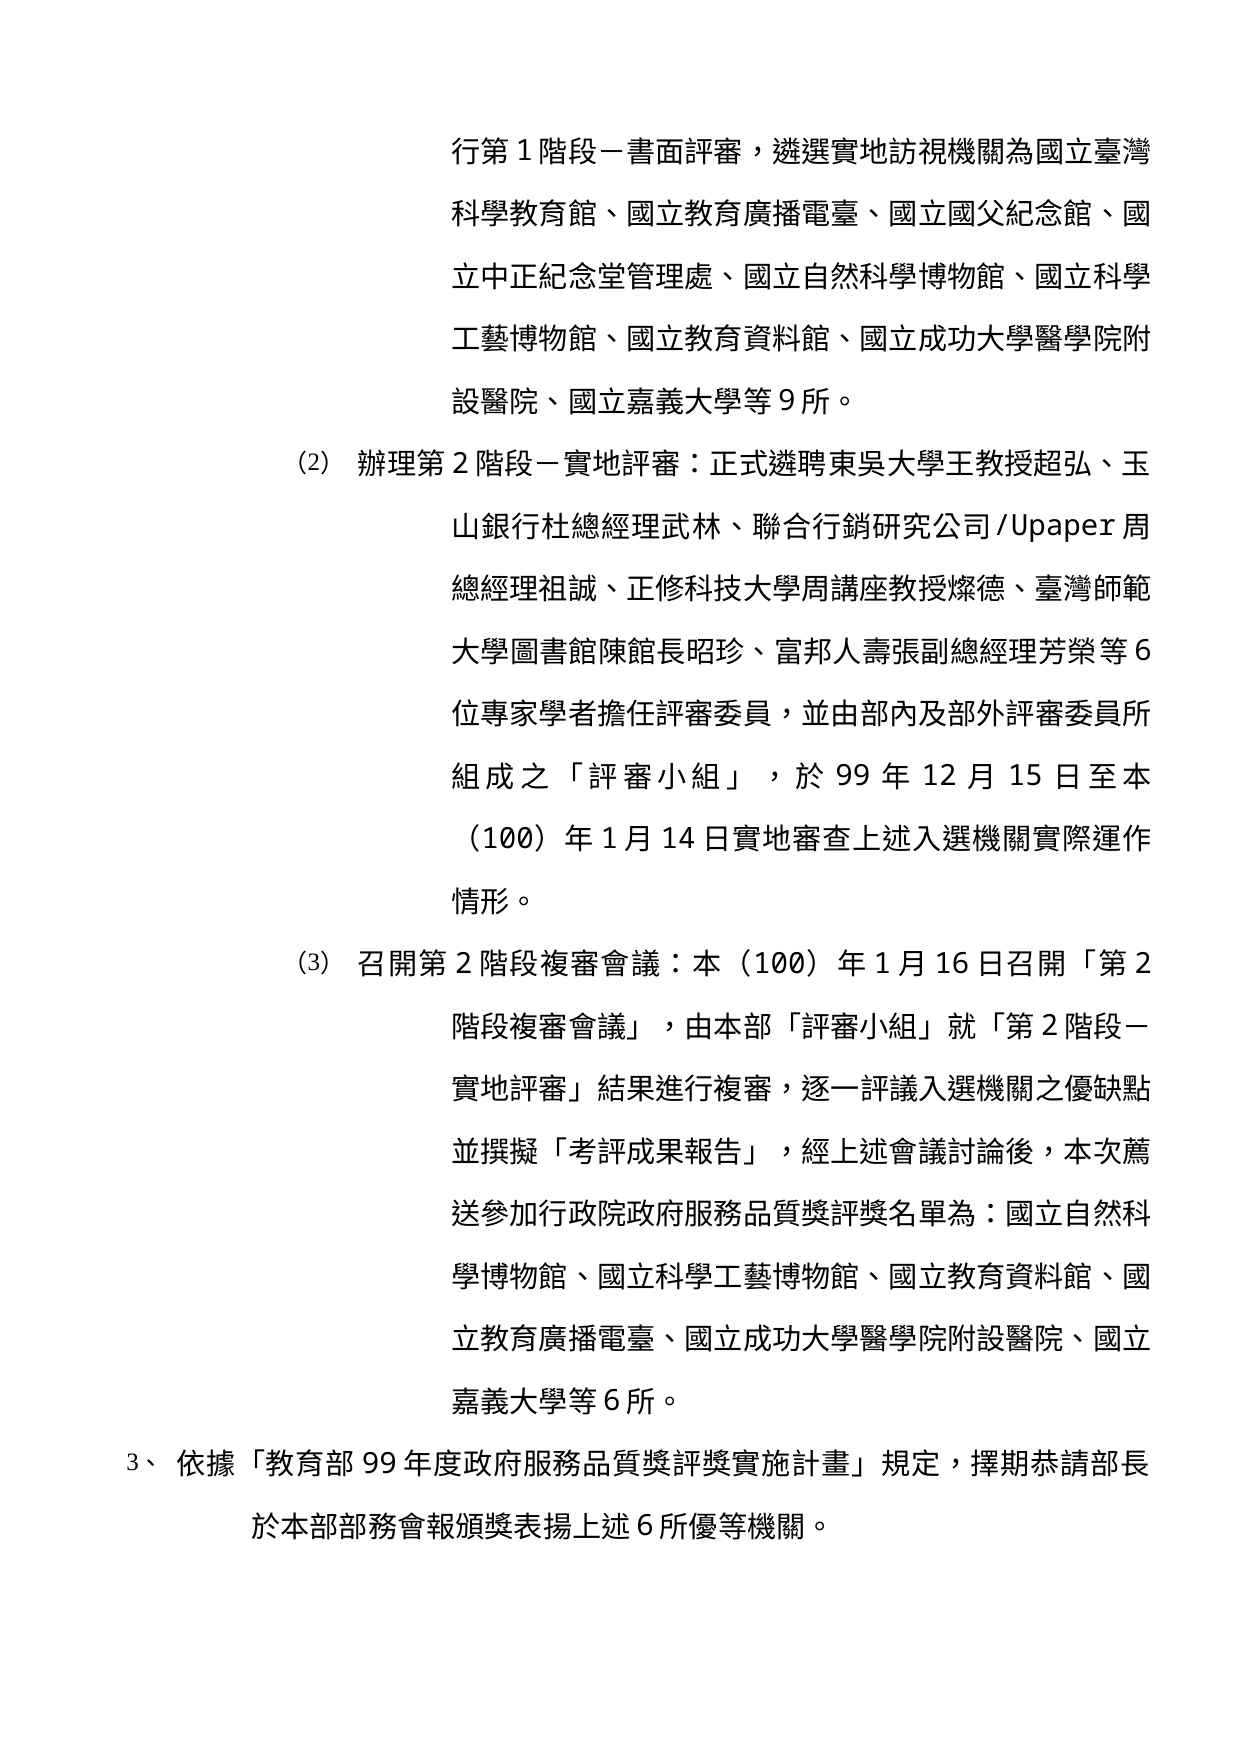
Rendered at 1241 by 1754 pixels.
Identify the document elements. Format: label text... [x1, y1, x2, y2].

list 行第1階段－書面評審，遴選實地訪視機關為國立臺灣科學教育館、國立教育廣播電臺、國立國父紀念館、國立中正紀念堂管理處、國立自然科學博物館、國立科學工藝博物館、國立教育資料館、國立成功大學醫學院附設醫院、國立嘉義大學等9所。 [282, 108, 1152, 420]
list 召開第2階段複審會議：本（100）年1月16日召開「第2階段複審會議」，由本部「評審小組」就「第2階段－實地評審」結果進行複審，逐一評議入選機關之優缺點並撰擬「考評成果報告」，經上述會議討論後，本次薦送參加行政院政府服務品質獎評獎名單為：國立自然科學博物館、國立科學工藝博物館、國立教育資料館、國立教育廣播電臺、國立成功大學醫學院附設醫院、國立嘉義大學等6所。 [282, 920, 1152, 1420]
list 依據「教育部99年度政府服務品質獎評獎實施計畫」規定，擇期恭請部長於本部部務會報頒獎表揚上述6所優等機關。 [126, 1420, 1152, 1545]
list 辦理第2階段－實地評審：正式遴聘東吳大學王教授超弘、玉山銀行杜總經理武林、聯合行銷研究公司/Upaper周總經理祖誠、正修科技大學周講座教授燦德、臺灣師範大學圖書館陳館長昭珍、富邦人壽張副總經理芳榮等6位專家學者擔任評審委員，並由部內及部外評審委員所組成之「評審小組」，於99年12月15日至本（100）年1月14日實地審查上述入選機關實際運作情形。 [282, 420, 1152, 920]
